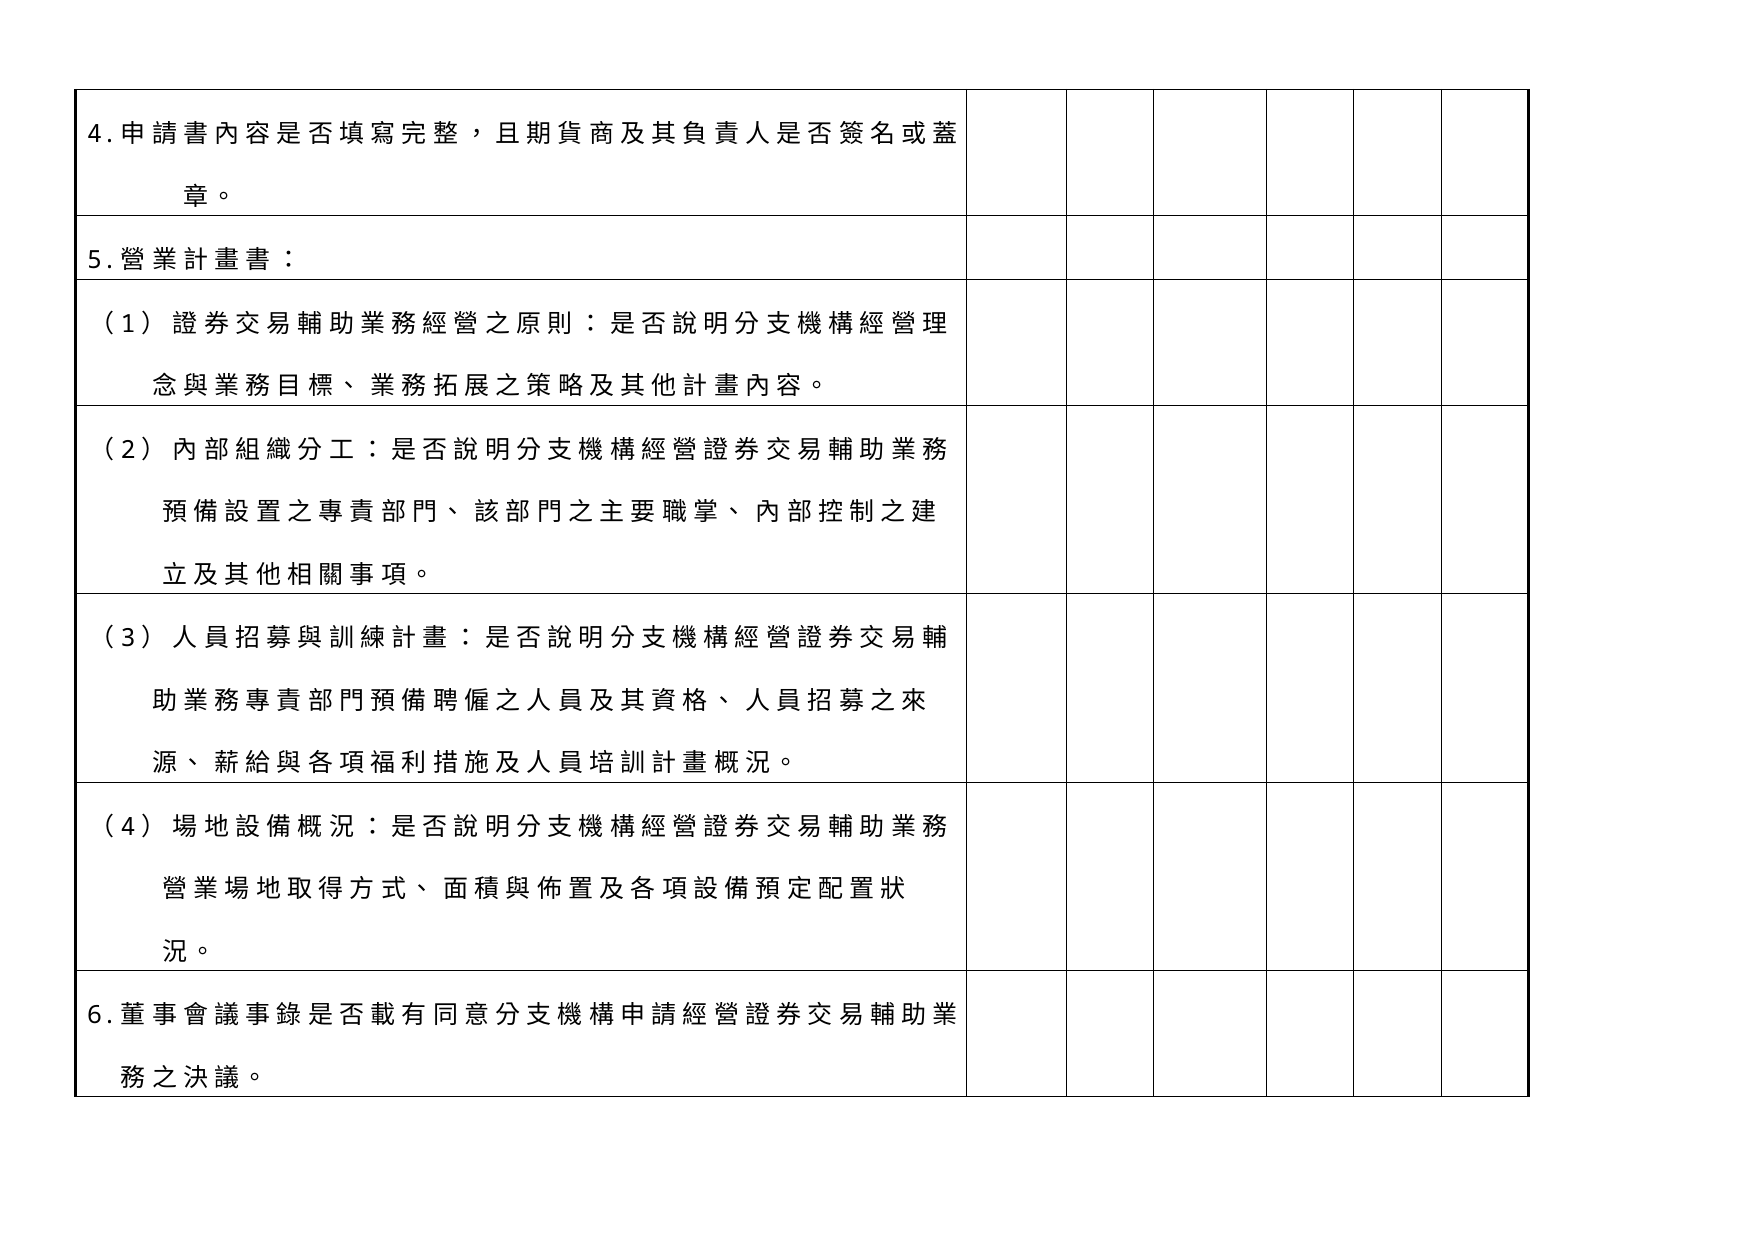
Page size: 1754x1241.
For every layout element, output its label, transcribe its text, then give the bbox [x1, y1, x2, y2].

table_cell [1067, 216, 1153, 278]
table_cell （1）證券交易輔助業務經營之原則：是否說明分支機構經營理念與業務目標、業務拓展之策略及其他計畫內容。 [77, 280, 966, 404]
table_cell [967, 90, 1066, 215]
table_cell [1154, 971, 1266, 1096]
table_cell [967, 971, 1066, 1096]
table_cell [1154, 594, 1266, 782]
table_cell （2）內部組織分工：是否說明分支機構經營證券交易輔助業務預備設置之專責部門、該部門之主要職掌、內部控制之建立及其他相關事項。 [77, 406, 966, 593]
table_cell [1267, 90, 1353, 215]
table_cell [1067, 783, 1153, 970]
table_cell [1067, 971, 1153, 1096]
table_cell [1067, 90, 1153, 215]
table_cell 4.申請書內容是否填寫完整，且期貨商及其負責人是否簽名或蓋章。 [77, 90, 966, 215]
table_cell [1154, 90, 1266, 215]
table_cell [967, 216, 1066, 278]
table_cell [1354, 971, 1441, 1096]
table_cell [1154, 280, 1266, 404]
table_cell [1354, 280, 1441, 404]
table_cell [1354, 406, 1441, 593]
table_cell [1442, 783, 1527, 970]
table_cell 6.董事會議事錄是否載有同意分支機構申請經營證券交易輔助業務之決議。 [77, 971, 966, 1096]
table_cell [1154, 216, 1266, 278]
table_cell [1354, 90, 1441, 215]
table_cell [1267, 280, 1353, 404]
table_cell [1067, 594, 1153, 782]
table_cell [967, 594, 1066, 782]
table_cell [1267, 971, 1353, 1096]
table_cell （3）人員招募與訓練計畫：是否說明分支機構經營證券交易輔助業務專責部門預備聘僱之人員及其資格、人員招募之來源、薪給與各項福利措施及人員培訓計畫概況。 [77, 594, 966, 782]
table_cell [1354, 216, 1441, 278]
table_cell [1442, 280, 1527, 404]
table_cell [1067, 406, 1153, 593]
table_cell [1442, 971, 1527, 1096]
table_cell [1154, 783, 1266, 970]
table_cell [1442, 90, 1527, 215]
table_cell [1267, 216, 1353, 278]
table_cell [1442, 216, 1527, 278]
table_cell [1267, 594, 1353, 782]
table_cell [1154, 406, 1266, 593]
table_cell [1354, 783, 1441, 970]
table_cell [1267, 783, 1353, 970]
table_cell 5.營業計畫書： [77, 216, 966, 278]
table_cell （4）場地設備概況：是否說明分支機構經營證券交易輔助業務營業場地取得方式、面積與佈置及各項設備預定配置狀況。 [77, 783, 966, 970]
table_cell [1442, 406, 1527, 593]
table_cell [967, 783, 1066, 970]
table_cell [967, 406, 1066, 593]
table_cell [1442, 594, 1527, 782]
table_cell [1267, 406, 1353, 593]
table_cell [1067, 280, 1153, 404]
table_cell [1354, 594, 1441, 782]
table_cell [967, 280, 1066, 404]
